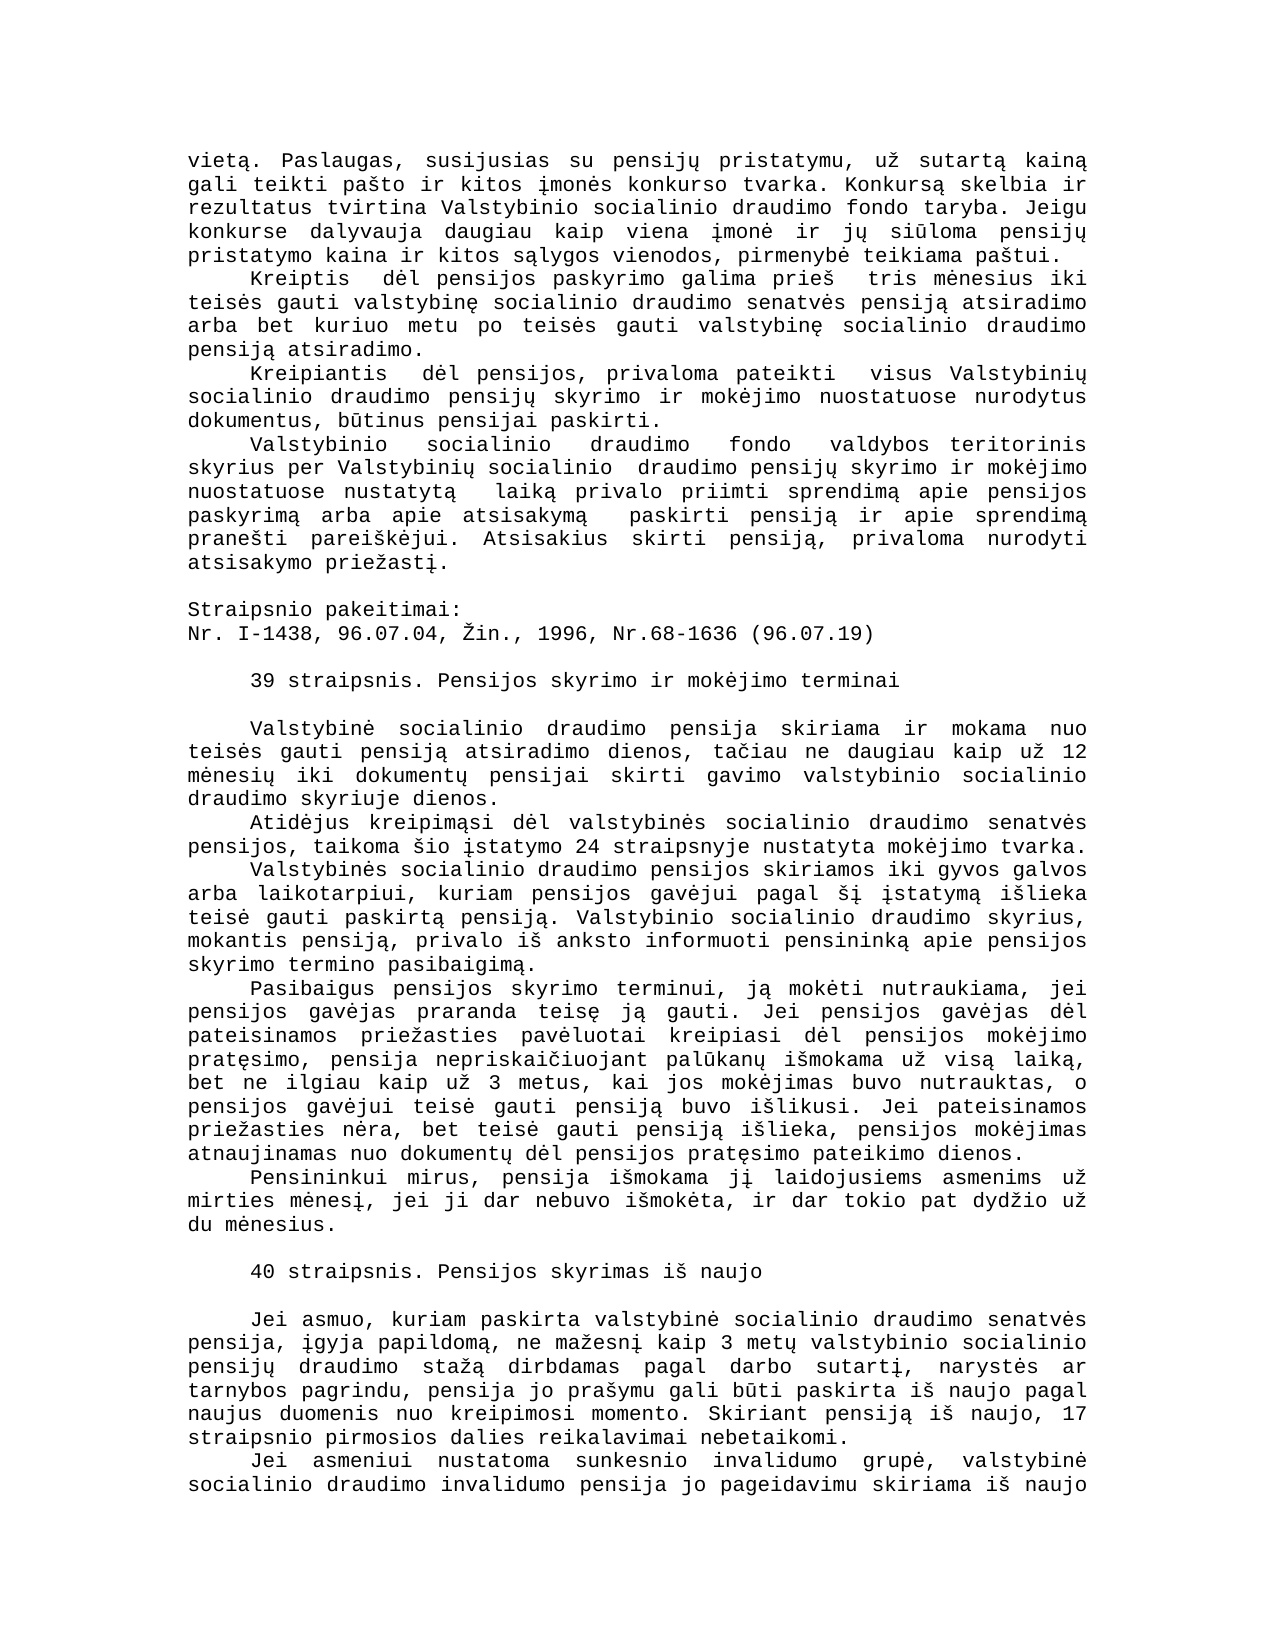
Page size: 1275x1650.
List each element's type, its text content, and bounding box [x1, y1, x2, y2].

text Valstybinio socialinio draudimo fondo valdybos teritorinis skyrius per Valstybinių socialinio draudimo pensijų skyrimo ir mokėjimo nuostatuose nustatytą laiką privalo priimti sprendimą apie pensijos paskyrimą arba apie atsisakymą paskirti pensiją ir apie sprendimą pranešti pareiškėjui. Atsisakius skirti pensiją, privaloma nurodyti atsisakymo priežastį. [187, 434, 1087, 576]
text Straipsnio pakeitimai: [187, 599, 1087, 623]
text Kreipiantis dėl pensijos, privaloma pateikti visus Valstybinių socialinio draudimo pensijų skyrimo ir mokėjimo nuostatuose nurodytus dokumentus, būtinus pensijai paskirti. [187, 363, 1087, 434]
text Valstybinė socialinio draudimo pensija skiriama ir mokama nuo teisės gauti pensiją atsiradimo dienos, tačiau ne daugiau kaip už 12 mėnesių iki dokumentų pensijai skirti gavimo valstybinio socialinio draudimo skyriuje dienos. [187, 717, 1087, 812]
text 39 straipsnis. Pensijos skyrimo ir mokėjimo terminai [187, 670, 1087, 694]
text Pasibaigus pensijos skyrimo terminui, ją mokėti nutraukiama, jei pensijos gavėjas praranda teisę ją gauti. Jei pensijos gavėjas dėl pateisinamos priežasties pavėluotai kreipiasi dėl pensijos mokėjimo pratęsimo, pensija nepriskaičiuojant palūkanų išmokama už visą laiką, bet ne ilgiau kaip už 3 metus, kai jos mokėjimas buvo nutrauktas, o pensijos gavėjui teisė gauti pensiją buvo išlikusi. Jei pateisinamos priežasties nėra, bet teisė gauti pensiją išlieka, pensijos mokėjimas atnaujinamas nuo dokumentų dėl pensijos pratęsimo pateikimo dienos. [187, 978, 1087, 1167]
text Kreiptis dėl pensijos paskyrimo galima prieš tris mėnesius iki teisės gauti valstybinę socialinio draudimo senatvės pensiją atsiradimo arba bet kuriuo metu po teisės gauti valstybinę socialinio draudimo pensiją atsiradimo. [187, 268, 1087, 363]
text Jei asmeniui nustatoma sunkesnio invalidumo grupė, valstybinė socialinio draudimo invalidumo pensija jo pageidavimu skiriama iš naujo [187, 1451, 1087, 1498]
text Valstybinės socialinio draudimo pensijos skiriamos iki gyvos galvos arba laikotarpiui, kuriam pensijos gavėjui pagal šį įstatymą išlieka teisė gauti paskirtą pensiją. Valstybinio socialinio draudimo skyrius, mokantis pensiją, privalo iš anksto informuoti pensininką apie pensijos skyrimo termino pasibaigimą. [187, 859, 1087, 978]
text Nr. I-1438, 96.07.04, Žin., 1996, Nr.68-1636 (96.07.19) [187, 623, 1087, 647]
text vietą. Paslaugas, susijusias su pensijų pristatymu, už sutartą kainą gali teikti pašto ir kitos įmonės konkurso tvarka. Konkursą skelbia ir rezultatus tvirtina Valstybinio socialinio draudimo fondo taryba. Jeigu konkurse dalyvauja daugiau kaip viena įmonė ir jų siūloma pensijų pristatymo kaina ir kitos sąlygos vienodos, pirmenybė teikiama paštui. [187, 150, 1087, 268]
text Pensininkui mirus, pensija išmokama jį laidojusiems asmenims už mirties mėnesį, jei ji dar nebuvo išmokėta, ir dar tokio pat dydžio už du mėnesius. [187, 1167, 1087, 1238]
text 40 straipsnis. Pensijos skyrimas iš naujo [187, 1261, 1087, 1285]
text Jei asmuo, kuriam paskirta valstybinė socialinio draudimo senatvės pensija, įgyja papildomą, ne mažesnį kaip 3 metų valstybinio socialinio pensijų draudimo stažą dirbdamas pagal darbo sutartį, narystės ar tarnybos pagrindu, pensija jo prašymu gali būti paskirta iš naujo pagal naujus duomenis nuo kreipimosi momento. Skiriant pensiją iš naujo, 17 straipsnio pirmosios dalies reikalavimai nebetaikomi. [187, 1309, 1087, 1451]
text Atidėjus kreipimąsi dėl valstybinės socialinio draudimo senatvės pensijos, taikoma šio įstatymo 24 straipsnyje nustatyta mokėjimo tvarka. [187, 812, 1087, 859]
